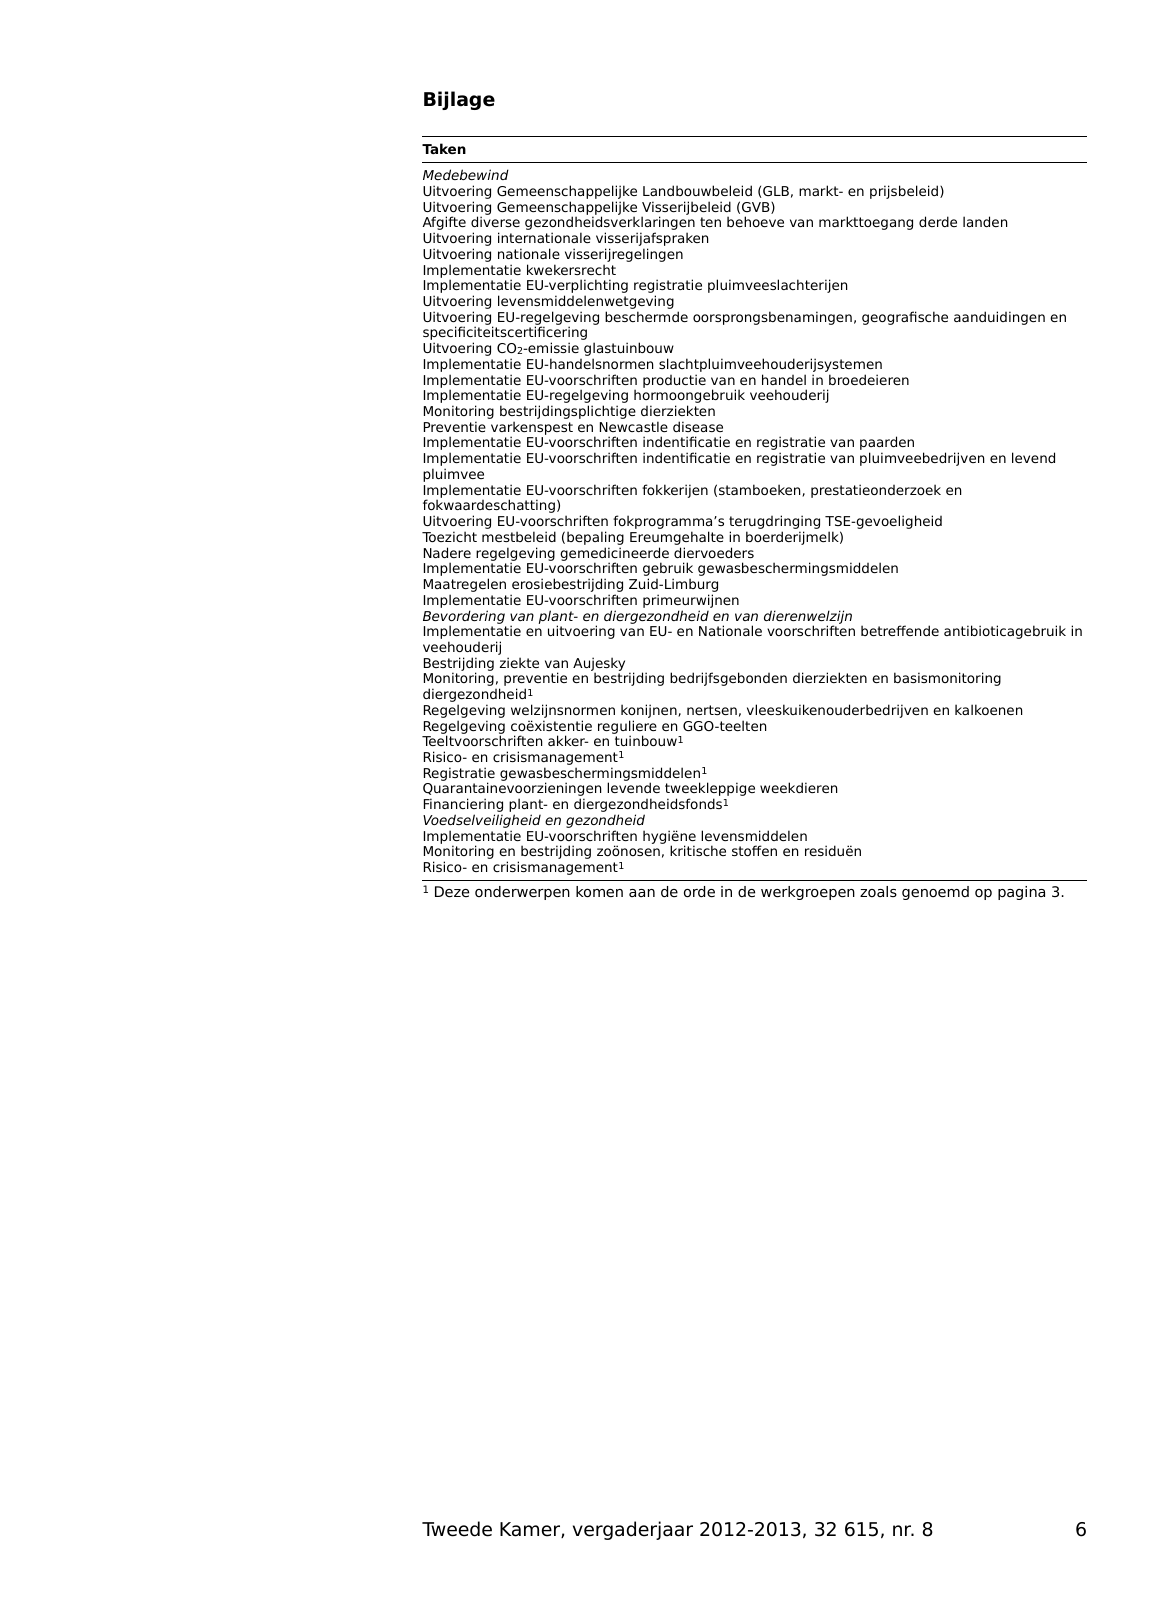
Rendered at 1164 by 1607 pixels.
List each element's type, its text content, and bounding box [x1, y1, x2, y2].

table_cell Uitvoering CO2-emissie glastuinbouw [422, 341, 1087, 357]
table_cell Implementatie en uitvoering van EU- en Nationale voorschriften betreffende antibioticagebruik in veehouderij [422, 624, 1087, 656]
table_cell Implementatie EU-voorschriften indentificatie en registratie van pluimveebedrijven en levend pluimvee [422, 451, 1087, 482]
table_cell Implementatie EU-voorschriften productie van en handel in broedeieren [422, 373, 1087, 388]
table_cell Quarantainevoorzieningen levende tweekleppige weekdieren [422, 781, 1087, 797]
table_cell 1 Deze onderwerpen komen aan de orde in de werkgroepen zoals genoemd op pagina 3. [422, 881, 1087, 901]
table_header Taken [422, 137, 1087, 162]
table_cell Uitvoering EU-voorschriften fokprogramma’s terugdringing TSE-gevoeligheid [422, 514, 1087, 530]
table_cell Bevordering van plant- en diergezondheid en van dierenwelzijn [422, 608, 1087, 624]
table_cell Medebewind [422, 163, 1087, 184]
table_cell Bestrijding ziekte van Aujesky [422, 656, 1087, 671]
subtitle Bijlage [77, 89, 1087, 111]
table_cell Teeltvoorschriften akker- en tuinbouw1 [422, 734, 1087, 750]
table_cell Regelgeving welzijnsnormen konijnen, nertsen, vleeskuikenouderbedrijven en kalkoenen [422, 703, 1087, 718]
table_cell Toezicht mestbeleid (bepaling Ereumgehalte in boerderijmelk) [422, 530, 1087, 545]
table_cell Risico- en crisismanagement1 [422, 860, 1087, 880]
table_cell Implementatie EU-voorschriften fokkerijen (stamboeken, prestatieonderzoek en fokwaardeschatting) [422, 483, 1087, 514]
table_cell Nadere regelgeving gemedicineerde diervoeders Implementatie EU-voorschriften gebruik gewasbeschermingsmiddelen [422, 545, 1087, 577]
table_cell Financiering plant- en diergezondheidsfonds1 [422, 797, 1087, 813]
table_cell Registratie gewasbeschermingsmiddelen1 [422, 766, 1087, 781]
table_cell Implementatie EU-voorschriften indentificatie en registratie van paarden [422, 435, 1087, 451]
table_cell Implementatie EU-voorschriften primeurwijnen [422, 593, 1087, 608]
table_cell Uitvoering nationale visserijregelingen [422, 247, 1087, 262]
table_cell Monitoring en bestrijding zoönosen, kritische stoffen en residuën [422, 844, 1087, 860]
table_cell Monitoring bestrijdingsplichtige dierziekten [422, 404, 1087, 419]
table_cell Implementatie kwekersrecht [422, 262, 1087, 278]
table_cell Afgifte diverse gezondheidsverklaringen ten behoeve van markttoegang derde landen [422, 215, 1087, 231]
table_cell Maatregelen erosiebestrijding Zuid-Limburg [422, 577, 1087, 593]
table_cell Monitoring, preventie en bestrijding bedrijfsgebonden dierziekten en basismonitoring diergezondheid1 [422, 671, 1087, 703]
table_cell Voedselveiligheid en gezondheid [422, 813, 1087, 828]
table_cell Risico- en crisismanagement1 [422, 750, 1087, 766]
table_cell Uitvoering EU-regelgeving beschermde oorsprongsbenamingen, geografische aanduidingen en specificiteitscertificering [422, 310, 1087, 341]
table_cell Implementatie EU-regelgeving hormoongebruik veehouderij [422, 388, 1087, 404]
table_cell Uitvoering Gemeenschappelijke Visserijbeleid (GVB) [422, 199, 1087, 215]
table_cell Implementatie EU-voorschriften hygiëne levensmiddelen [422, 829, 1087, 844]
table_cell Preventie varkenspest en Newcastle disease [422, 420, 1087, 435]
table_cell Uitvoering internationale visserijafspraken [422, 231, 1087, 247]
table_cell Uitvoering Gemeenschappelijke Landbouwbeleid (GLB, markt- en prijsbeleid) [422, 184, 1087, 199]
table_cell Implementatie EU-handelsnormen slachtpluimveehouderijsystemen [422, 357, 1087, 372]
table_cell Implementatie EU-verplichting registratie pluimveeslachterijen [422, 278, 1087, 294]
table_cell Uitvoering levensmiddelenwetgeving [422, 294, 1087, 309]
table_cell Regelgeving coëxistentie reguliere en GGO-teelten [422, 719, 1087, 734]
